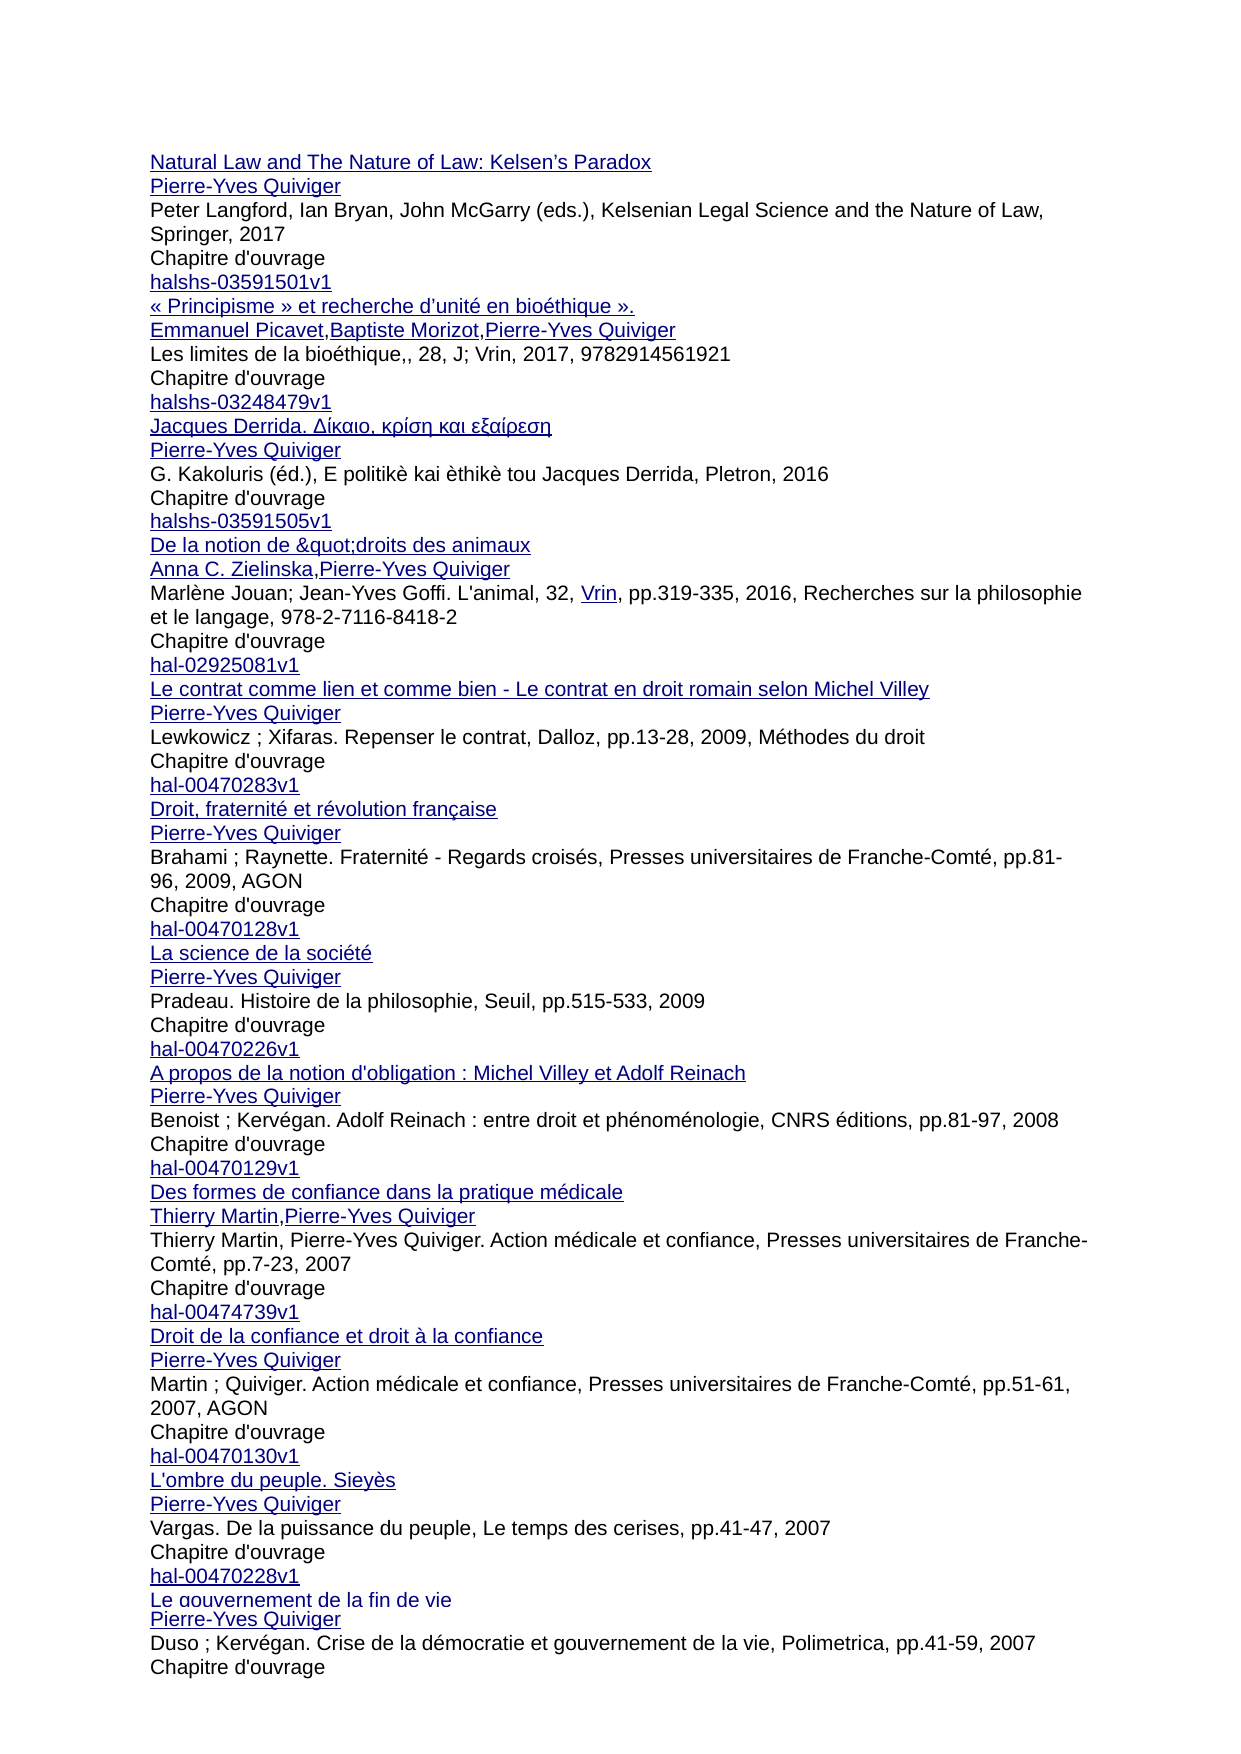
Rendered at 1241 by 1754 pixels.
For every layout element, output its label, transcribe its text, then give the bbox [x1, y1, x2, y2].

table_cell Jacques Derrida. Δίκαιο, κρίση και εξαίρεση Pierre-Yves Quiviger G. Kakoluris (éd.), E politikè kai èthikè tou Jacques Derrida, Pletron, 2016 Chapitre d'ouvrage halshs-03591505v1 [150, 414, 1090, 533]
table_cell Natural Law and The Nature of Law: Kelsen’s Paradox Pierre-Yves Quiviger Peter Langford, Ian Bryan, John McGarry (eds.), Kelsenian Legal Science and the Nature of Law, Springer, 2017 Chapitre d'ouvrage halshs-03591501v1 [150, 150, 1090, 294]
table_cell Le gouvernement de la fin de vie Pierre-Yves Quiviger Duso ; Kervégan. Crise de la démocratie et gouvernement de la vie, Polimetrica, pp.41-59, 2007 Chapitre d'ouvrage [150, 1588, 1090, 1679]
table_cell « Principisme » et recherche d’unité en bioéthique ». Emmanuel Picavet,Baptiste Morizot,Pierre-Yves Quiviger Les limites de la bioéthique,, 28, J; Vrin, 2017, 9782914561921 Chapitre d'ouvrage halshs-03248479v1 [150, 294, 1090, 413]
table_cell Droit, fraternité et révolution française Pierre-Yves Quiviger Brahami ; Raynette. Fraternité - Regards croisés, Presses universitaires de Franche-Comté, pp.81-96, 2009, AGON Chapitre d'ouvrage hal-00470128v1 [150, 797, 1090, 941]
table_cell L'ombre du peuple. Sieyès Pierre-Yves Quiviger Vargas. De la puissance du peuple, Le temps des cerises, pp.41-47, 2007 Chapitre d'ouvrage hal-00470228v1 [150, 1468, 1090, 1587]
table_cell Des formes de confiance dans la pratique médicale Thierry Martin,Pierre-Yves Quiviger Thierry Martin, Pierre-Yves Quiviger. Action médicale et confiance, Presses universitaires de Franche-Comté, pp.7-23, 2007 Chapitre d'ouvrage hal-00474739v1 [150, 1180, 1090, 1324]
table_cell Le contrat comme lien et comme bien - Le contrat en droit romain selon Michel Villey Pierre-Yves Quiviger Lewkowicz ; Xifaras. Repenser le contrat, Dalloz, pp.13-28, 2009, Méthodes du droit Chapitre d'ouvrage hal-00470283v1 [150, 677, 1090, 797]
table_cell A propos de la notion d'obligation : Michel Villey et Adolf Reinach Pierre-Yves Quiviger Benoist ; Kervégan. Adolf Reinach : entre droit et phénoménologie, CNRS éditions, pp.81-97, 2008 Chapitre d'ouvrage hal-00470129v1 [150, 1060, 1090, 1180]
table_cell De la notion de &quot;droits des animaux Anna C. Zielinska,Pierre-Yves Quiviger Marlène Jouan; Jean-Yves Goffi. L'animal, 32, Vrin, pp.319-335, 2016, Recherches sur la philosophie et le langage, 978-2-7116-8418-2 Chapitre d'ouvrage hal-02925081v1 [150, 533, 1090, 677]
table_cell Droit de la confiance et droit à la confiance Pierre-Yves Quiviger Martin ; Quiviger. Action médicale et confiance, Presses universitaires de Franche-Comté, pp.51-61, 2007, AGON Chapitre d'ouvrage hal-00470130v1 [150, 1324, 1090, 1468]
table_cell La science de la société Pierre-Yves Quiviger Pradeau. Histoire de la philosophie, Seuil, pp.515-533, 2009 Chapitre d'ouvrage hal-00470226v1 [150, 941, 1090, 1060]
